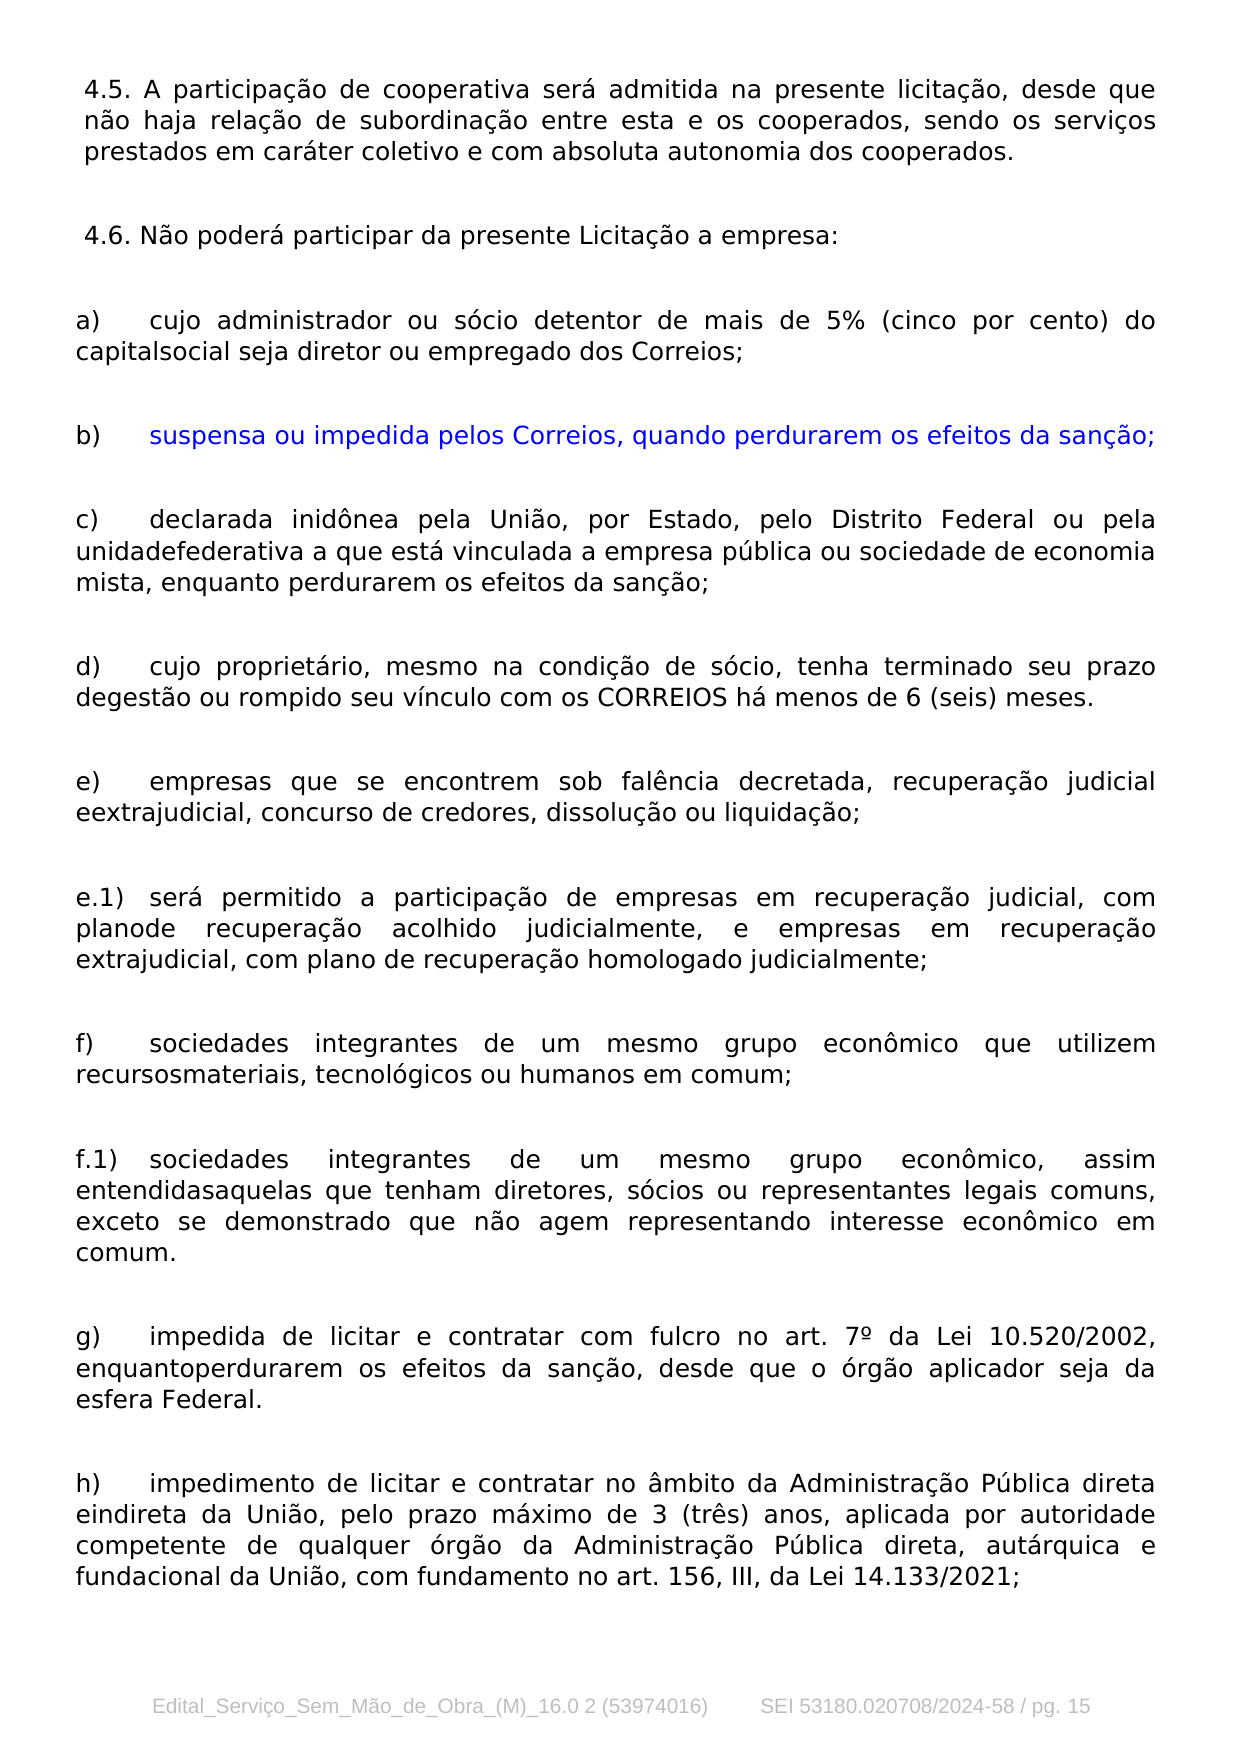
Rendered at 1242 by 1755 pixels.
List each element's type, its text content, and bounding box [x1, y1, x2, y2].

list cujo proprietário, mesmo na condição de sócio, tenha terminado seu prazo degestão ou rompido seu vínculo com os CORREIOS há menos de 6 (seis) meses. [75, 652, 1157, 712]
list empresas que se encontrem sob falência decretada, recuperação judicial eextrajudicial, concurso de credores, dissolução ou liquidação; [75, 767, 1157, 828]
text 4.6. Não poderá participar da presente Licitação a empresa: [84, 222, 1157, 251]
list declarada inidônea pela União, por Estado, pelo Distrito Federal ou pela unidadefederativa a que está vinculada a empresa pública ou sociedade de economia mista, enquanto perdurarem os efeitos da sanção; [75, 506, 1157, 597]
list impedimento de licitar e contratar no âmbito da Administração Pública direta eindireta da União, pelo prazo máximo de 3 (três) anos, aplicada por autoridade competente de qualquer órgão da Administração Pública direta, autárquica e fundacional da União, com fundamento no art. 156, III, da Lei 14.133/2021; [75, 1469, 1157, 1592]
text 4.5. A participação de cooperativa será admitida na presente licitação, desde que não haja relação de subordinação entre esta e os cooperados, sendo os serviços prestados em caráter coletivo e com absoluta autonomia dos cooperados. [84, 75, 1157, 166]
list suspensa ou impedida pelos Correios, quando perdurarem os efeitos da sanção; [75, 421, 1157, 450]
list impedida de licitar e contratar com fulcro no art. 7º da Lei 10.520/2002, enquantoperdurarem os efeitos da sanção, desde que o órgão aplicador seja da esfera Federal. [75, 1323, 1157, 1414]
list sociedades integrantes de um mesmo grupo econômico, assim entendidasaquelas que tenham diretores, sócios ou representantes legais comuns, exceto se demonstrado que não agem representando interesse econômico em comum. [75, 1145, 1157, 1267]
list cujo administrador ou sócio detentor de mais de 5% (cinco por cento) do capitalsocial seja diretor ou empregado dos Correios; [75, 306, 1157, 366]
list sociedades integrantes de um mesmo grupo econômico que utilizem recursosmateriais, tecnológicos ou humanos em comum; [75, 1029, 1157, 1090]
list será permitido a participação de empresas em recuperação judicial, com planode recuperação acolhido judicialmente, e empresas em recuperação extrajudicial, com plano de recuperação homologado judicialmente; [75, 883, 1157, 974]
